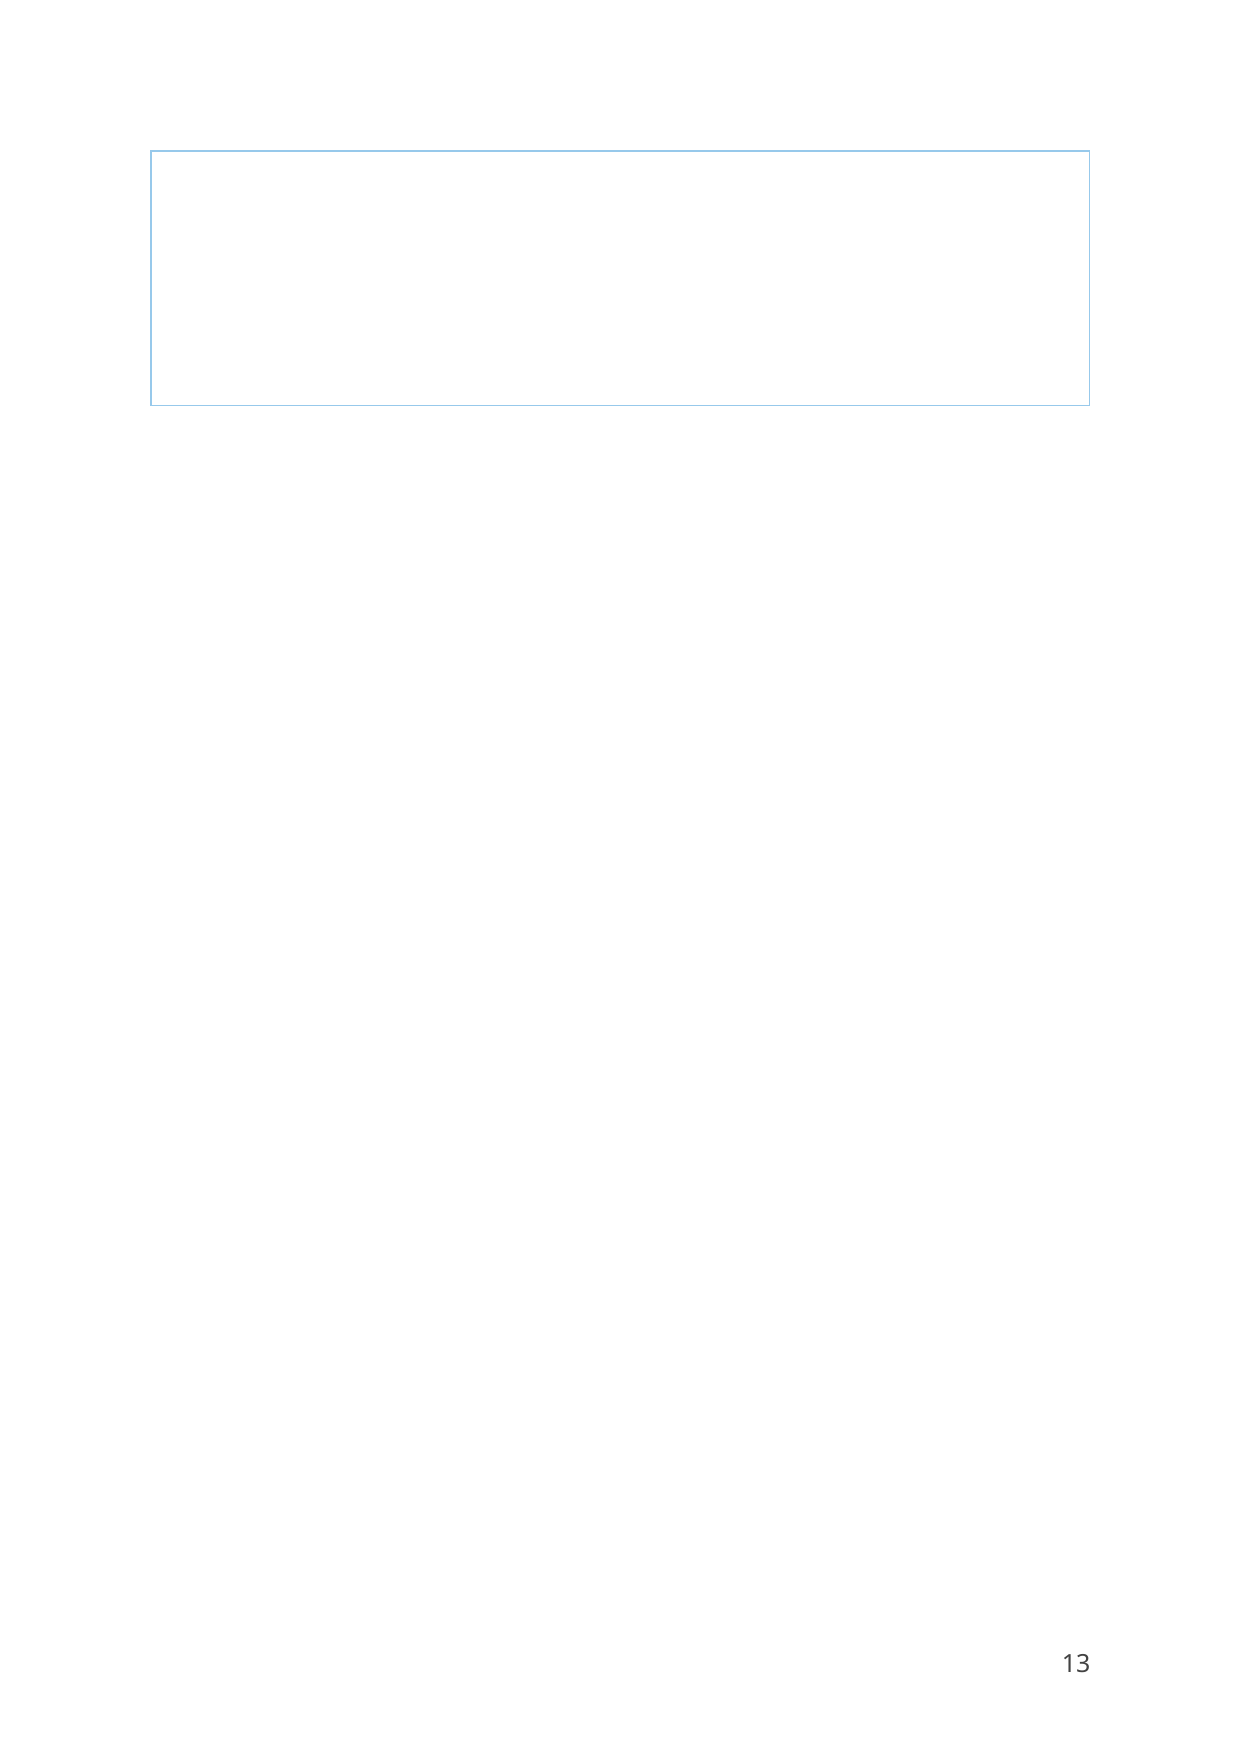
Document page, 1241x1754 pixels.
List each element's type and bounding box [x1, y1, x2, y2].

table_header [152, 152, 1089, 405]
